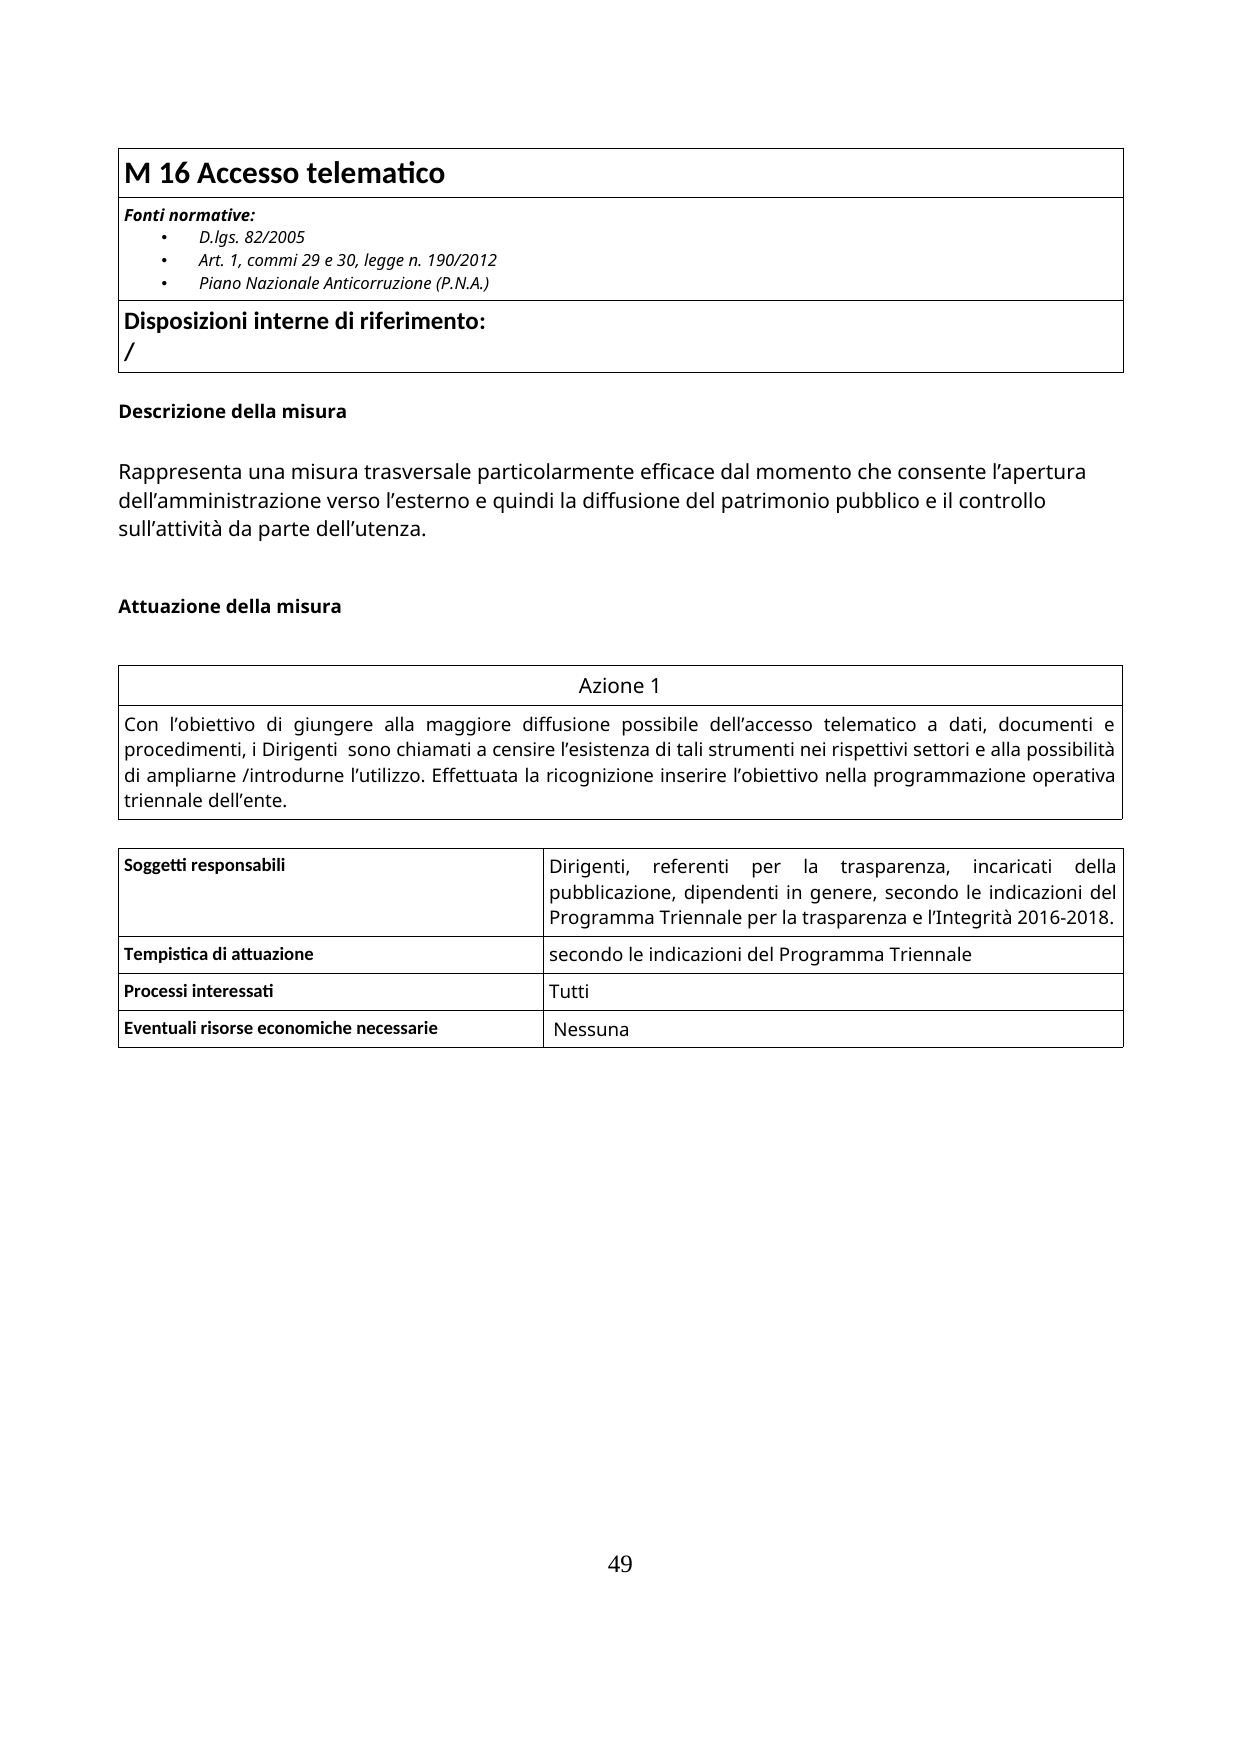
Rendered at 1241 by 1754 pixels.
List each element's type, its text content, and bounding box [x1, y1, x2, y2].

table_header Dirigenti, referenti per la trasparenza, incaricati della pubblicazione, dipendenti in genere, secondo le indicazioni del Programma Triennale per la trasparenza e l’Integrità 2016-2018. [544, 849, 1123, 936]
table_cell Processi interessati [119, 974, 543, 1010]
text Attuazione della misura [118, 594, 1122, 619]
text Rappresenta una misura trasversale particolarmente efficace dal momento che consente l’apertura dell’amministrazione verso l’esterno e quindi la diffusione del patrimonio pubblico e il controllo sull’attività da parte dell’utenza. [118, 457, 1122, 543]
table_cell Tempistica di attuazione [119, 937, 543, 973]
table_cell Nessuna [544, 1011, 1123, 1047]
table_cell Disposizioni interne di riferimento: / [119, 301, 1123, 372]
text Descrizione della misura [118, 398, 1122, 423]
table_cell Eventuali risorse economiche necessarie [119, 1011, 543, 1047]
table_header Soggetti responsabili [119, 849, 543, 936]
table_header M 16 Accesso telematico [119, 149, 1123, 197]
table_cell secondo le indicazioni del Programma Triennale [544, 937, 1123, 973]
table_header Azione 1 [119, 666, 1122, 705]
table_cell Fonti normative: D.lgs. 82/2005 Art. 1, commi 29 e 30, legge n. 190/2012 Piano Nazionale Anticorruzione (P.N.A.) [119, 198, 1123, 300]
table_cell Con l’obiettivo di giungere alla maggiore diffusione possibile dell’accesso telematico a dati, documenti e procedimenti, i Dirigenti sono chiamati a censire l’esistenza di tali strumenti nei rispettivi settori e alla possibilità di ampliarne /introdurne l’utilizzo. Effettuata la ricognizione inserire l’obiettivo nella programmazione operativa triennale dell’ente. [119, 706, 1122, 819]
table_cell Tutti [544, 974, 1123, 1010]
